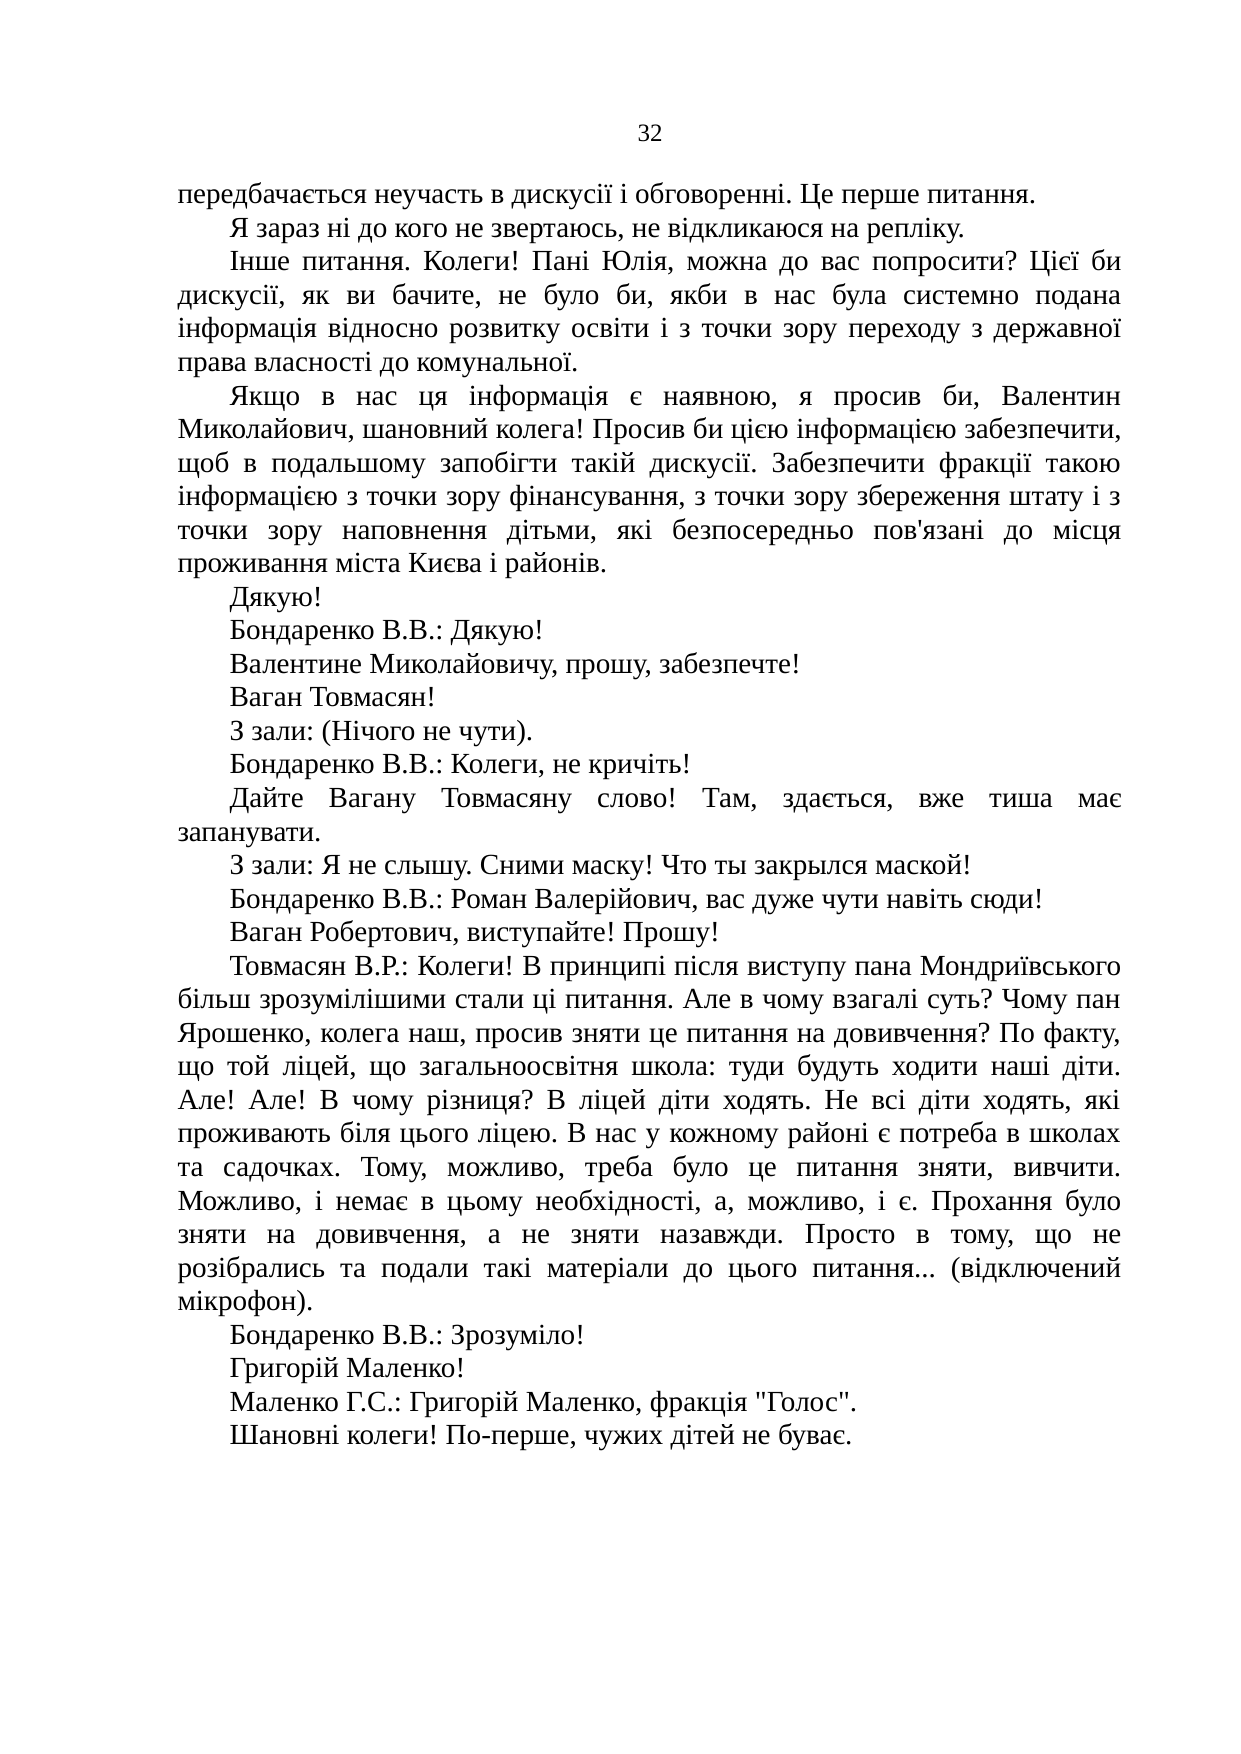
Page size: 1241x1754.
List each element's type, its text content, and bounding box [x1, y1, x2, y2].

text З зали: Я не слышу. Сними маску! Что ты закрылся маской! [177, 847, 1122, 881]
text передбачається неучасть в дискусії і обговоренні. Це перше питання. [177, 176, 1122, 210]
text Я зараз ні до кого не звертаюсь, не відкликаюся на репліку. [177, 210, 1122, 243]
text Дякую! [177, 579, 1122, 612]
text Якщо в нас ця інформація є наявною, я просив би, Валентин Миколайович, шановний колега! Просив би цією інформацією забезпечити, щоб в подальшому запобігти такій дискусії. Забезпечити фракції такою інформацією з точки зору фінансування, з точки зору збереження штату і з точки зору наповнення дітьми, які безпосередньо пов'язані до місця проживання міста Києва і районів. [177, 378, 1122, 579]
text Бондаренко В.В.: Роман Валерійович, вас дуже чути навіть сюди! [177, 881, 1122, 914]
text Валентине Миколайовичу, прошу, забезпечте! [177, 646, 1122, 679]
text Бондаренко В.В.: Зрозуміло! [177, 1317, 1122, 1350]
text Інше питання. Колеги! Пані Юлія, можна до вас попросити? Цієї би дискусії, як ви бачите, не було би, якби в нас була системно подана інформація відносно розвитку освіти і з точки зору переходу з державної права власності до комунальної. [177, 243, 1122, 378]
text Шановні колеги! По-перше, чужих дітей не буває. [177, 1417, 1122, 1451]
text Маленко Г.С.: Григорій Маленко, фракція "Голос". [177, 1384, 1122, 1417]
text Бондаренко В.В.: Колеги, не кричіть! [177, 747, 1122, 780]
text Ваган Товмасян! [177, 679, 1122, 713]
text Дайте Вагану Товмасяну слово! Там, здається, вже тиша має запанувати. [177, 780, 1122, 847]
text Ваган Робертович, виступайте! Прошу! [177, 914, 1122, 948]
text Григорій Маленко! [177, 1350, 1122, 1384]
text Бондаренко В.В.: Дякую! [177, 612, 1122, 646]
text Товмасян В.Р.: Колеги! В принципі після виступу пана Мондриївського більш зрозумілішими стали ці питання. Але в чому взагалі суть? Чому пан Ярошенко, колега наш, просив зняти це питання на довивчення? По факту, що той ліцей, що загальноосвітня школа: туди будуть ходити наші діти. Але! Але! В чому різниця? В ліцей діти ходять. Не всі діти ходять, які проживають біля цього ліцею. В нас у кожному районі є потреба в школах та садочках. Тому, можливо, треба було це питання зняти, вивчити. Можливо, і немає в цьому необхідності, а, можливо, і є. Прохання було зняти на довивчення, а не зняти назавжди. Просто в тому, що не розібрались та подали такі матеріали до цього питання... (відключений мікрофон). [177, 948, 1122, 1317]
text З зали: (Нічого не чути). [177, 713, 1122, 747]
